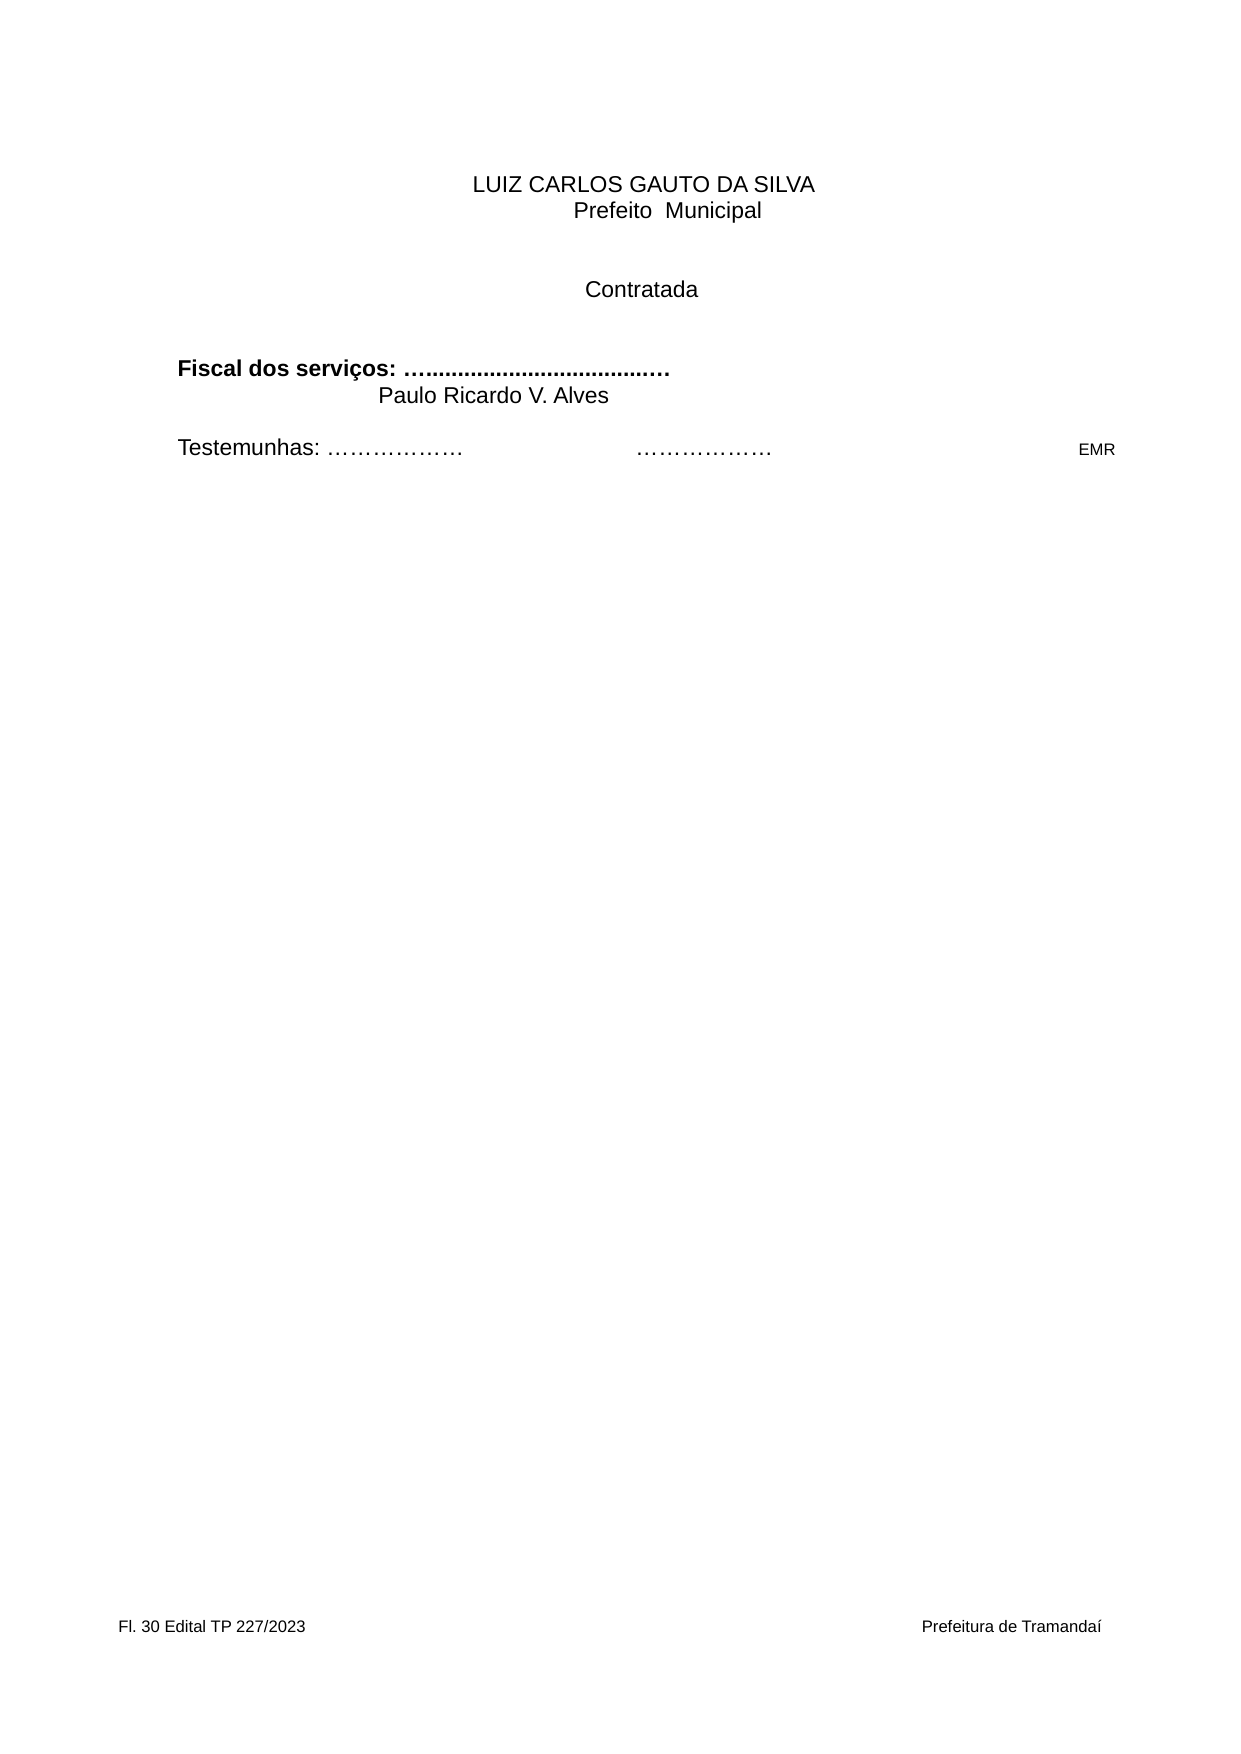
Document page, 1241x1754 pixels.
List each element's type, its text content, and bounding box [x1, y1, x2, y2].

text Contratada [118, 276, 1122, 303]
text Paulo Ricardo V. Alves [177, 382, 1122, 408]
text Prefeito Municipal [118, 197, 1122, 223]
text Testemunhas: ……………… ……………… EMR [177, 434, 1122, 461]
text LUIZ CARLOS GAUTO DA SILVA [118, 171, 1122, 197]
text Fiscal dos serviços: …...................................… [177, 355, 1122, 382]
